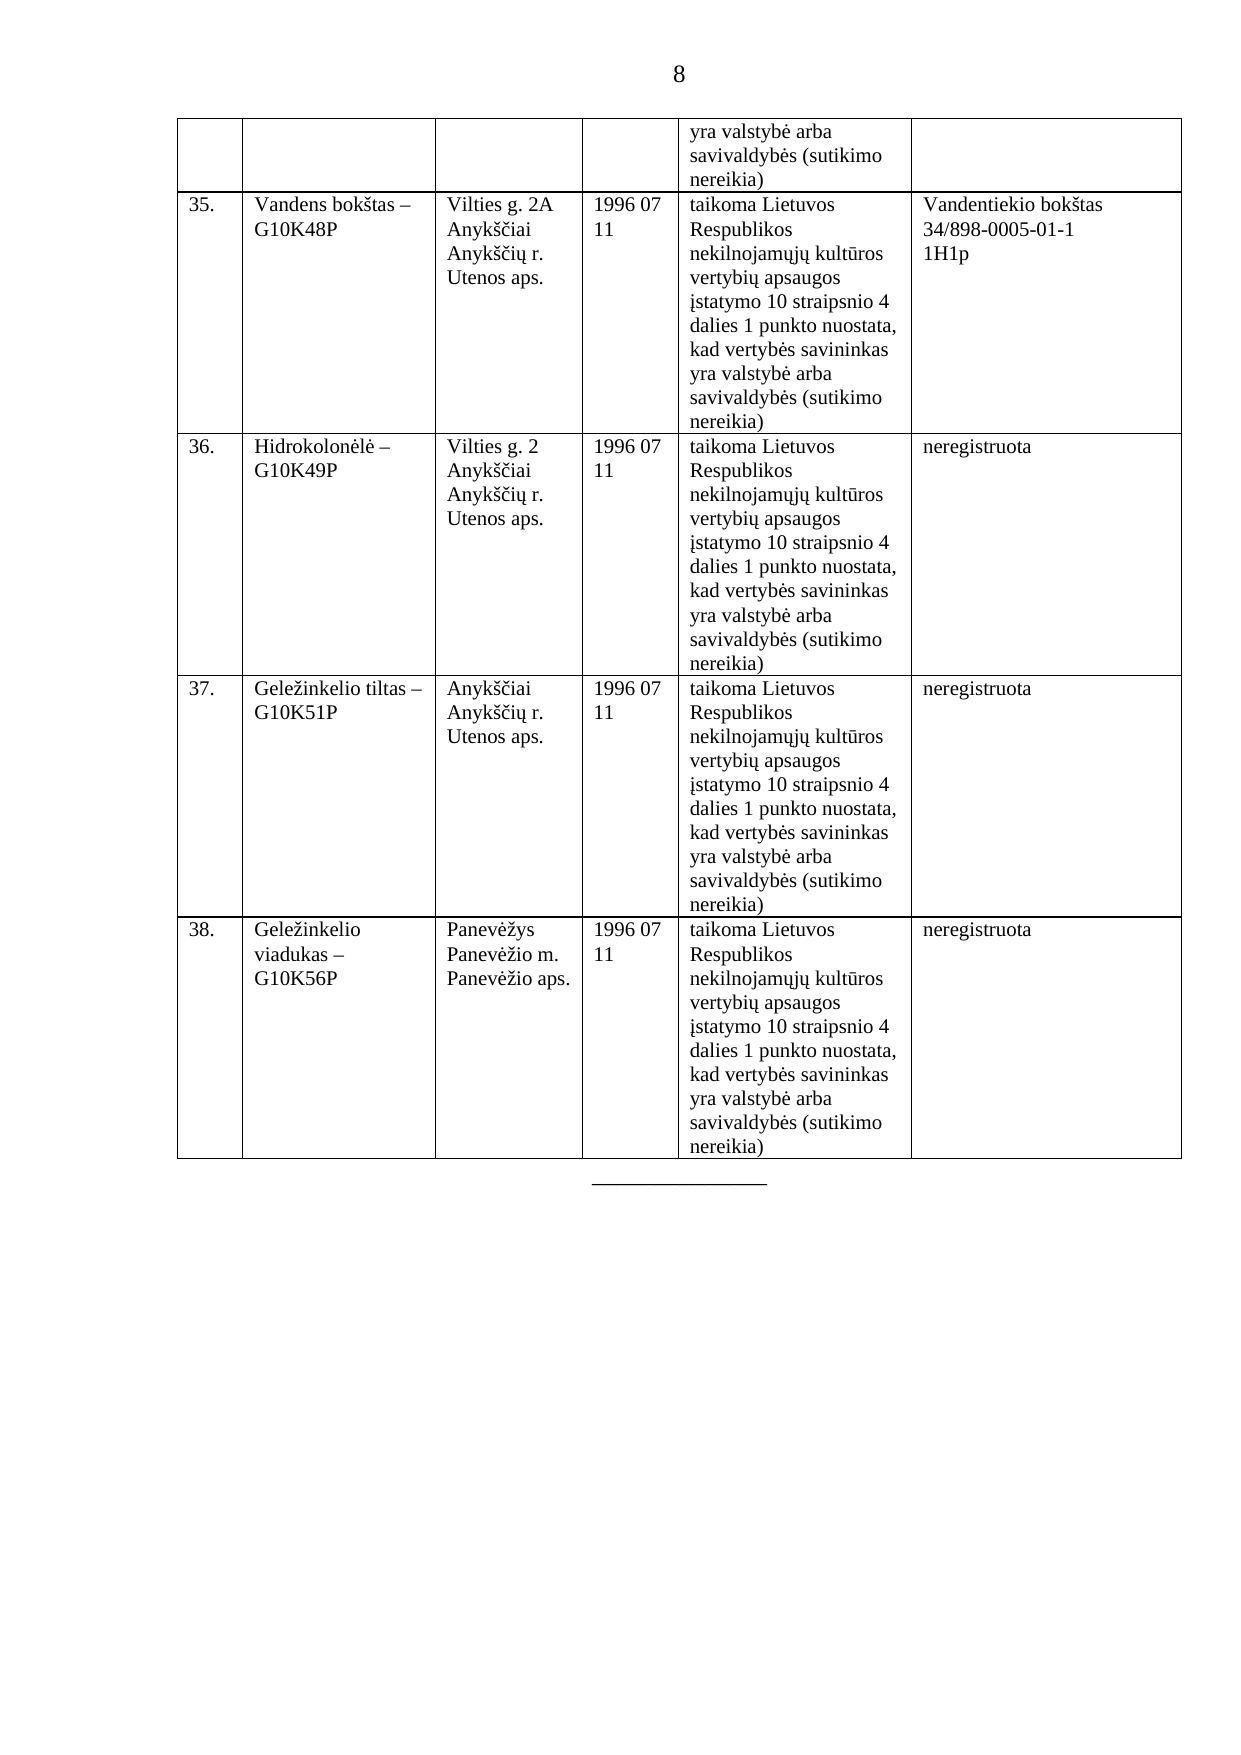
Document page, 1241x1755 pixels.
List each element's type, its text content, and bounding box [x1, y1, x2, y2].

table_cell Geležinkelio tiltas – G10K51P [243, 676, 435, 916]
table_cell Vilties g. 2 Anykščiai Anykščių r. Utenos aps. [436, 434, 582, 675]
table_cell Panevėžys Panevėžio m. Panevėžio aps. [436, 918, 582, 1158]
table_cell 38. [178, 918, 242, 1158]
table_cell Anykščiai Anykščių r. Utenos aps. [436, 676, 582, 916]
table_cell [436, 119, 582, 191]
table_cell neregistruota [912, 434, 1181, 675]
table_cell 35. [178, 193, 242, 433]
table_cell yra valstybė arba savivaldybės (sutikimo nereikia) [679, 119, 911, 191]
table_cell 1996 07 11 [583, 434, 678, 675]
table_cell Vandentiekio bokštas 34/898-0005-01-1 1H1p [912, 193, 1181, 433]
table_cell taikoma Lietuvos Respublikos nekilnojamųjų kultūros vertybių apsaugos įstatymo 10 straipsnio 4 dalies 1 punkto nuostata, kad vertybės savininkas yra valstybė arba savivaldybės (sutikimo nereikia) [679, 918, 911, 1158]
table_cell Geležinkelio viadukas – G10K56P [243, 918, 435, 1158]
table_cell taikoma Lietuvos Respublikos nekilnojamųjų kultūros vertybių apsaugos įstatymo 10 straipsnio 4 dalies 1 punkto nuostata, kad vertybės savininkas yra valstybė arba savivaldybės (sutikimo nereikia) [679, 193, 911, 433]
table_cell [583, 119, 678, 191]
table_cell 1996 07 11 [583, 193, 678, 433]
table_cell neregistruota [912, 918, 1181, 1158]
table_cell taikoma Lietuvos Respublikos nekilnojamųjų kultūros vertybių apsaugos įstatymo 10 straipsnio 4 dalies 1 punkto nuostata, kad vertybės savininkas yra valstybė arba savivaldybės (sutikimo nereikia) [679, 676, 911, 916]
table_cell 37. [178, 676, 242, 916]
text ______________ [177, 1159, 1181, 1188]
table_cell [243, 119, 435, 191]
table_cell [178, 119, 242, 191]
table_cell taikoma Lietuvos Respublikos nekilnojamųjų kultūros vertybių apsaugos įstatymo 10 straipsnio 4 dalies 1 punkto nuostata, kad vertybės savininkas yra valstybė arba savivaldybės (sutikimo nereikia) [679, 434, 911, 675]
table_cell Hidrokolonėlė – G10K49P [243, 434, 435, 675]
table_cell 1996 07 11 [583, 676, 678, 916]
table_cell [912, 119, 1181, 191]
table_cell neregistruota [912, 676, 1181, 916]
table_cell Vilties g. 2A Anykščiai Anykščių r. Utenos aps. [436, 193, 582, 433]
table_cell Vandens bokštas – G10K48P [243, 193, 435, 433]
table_cell 1996 07 11 [583, 918, 678, 1158]
table_cell 36. [178, 434, 242, 675]
